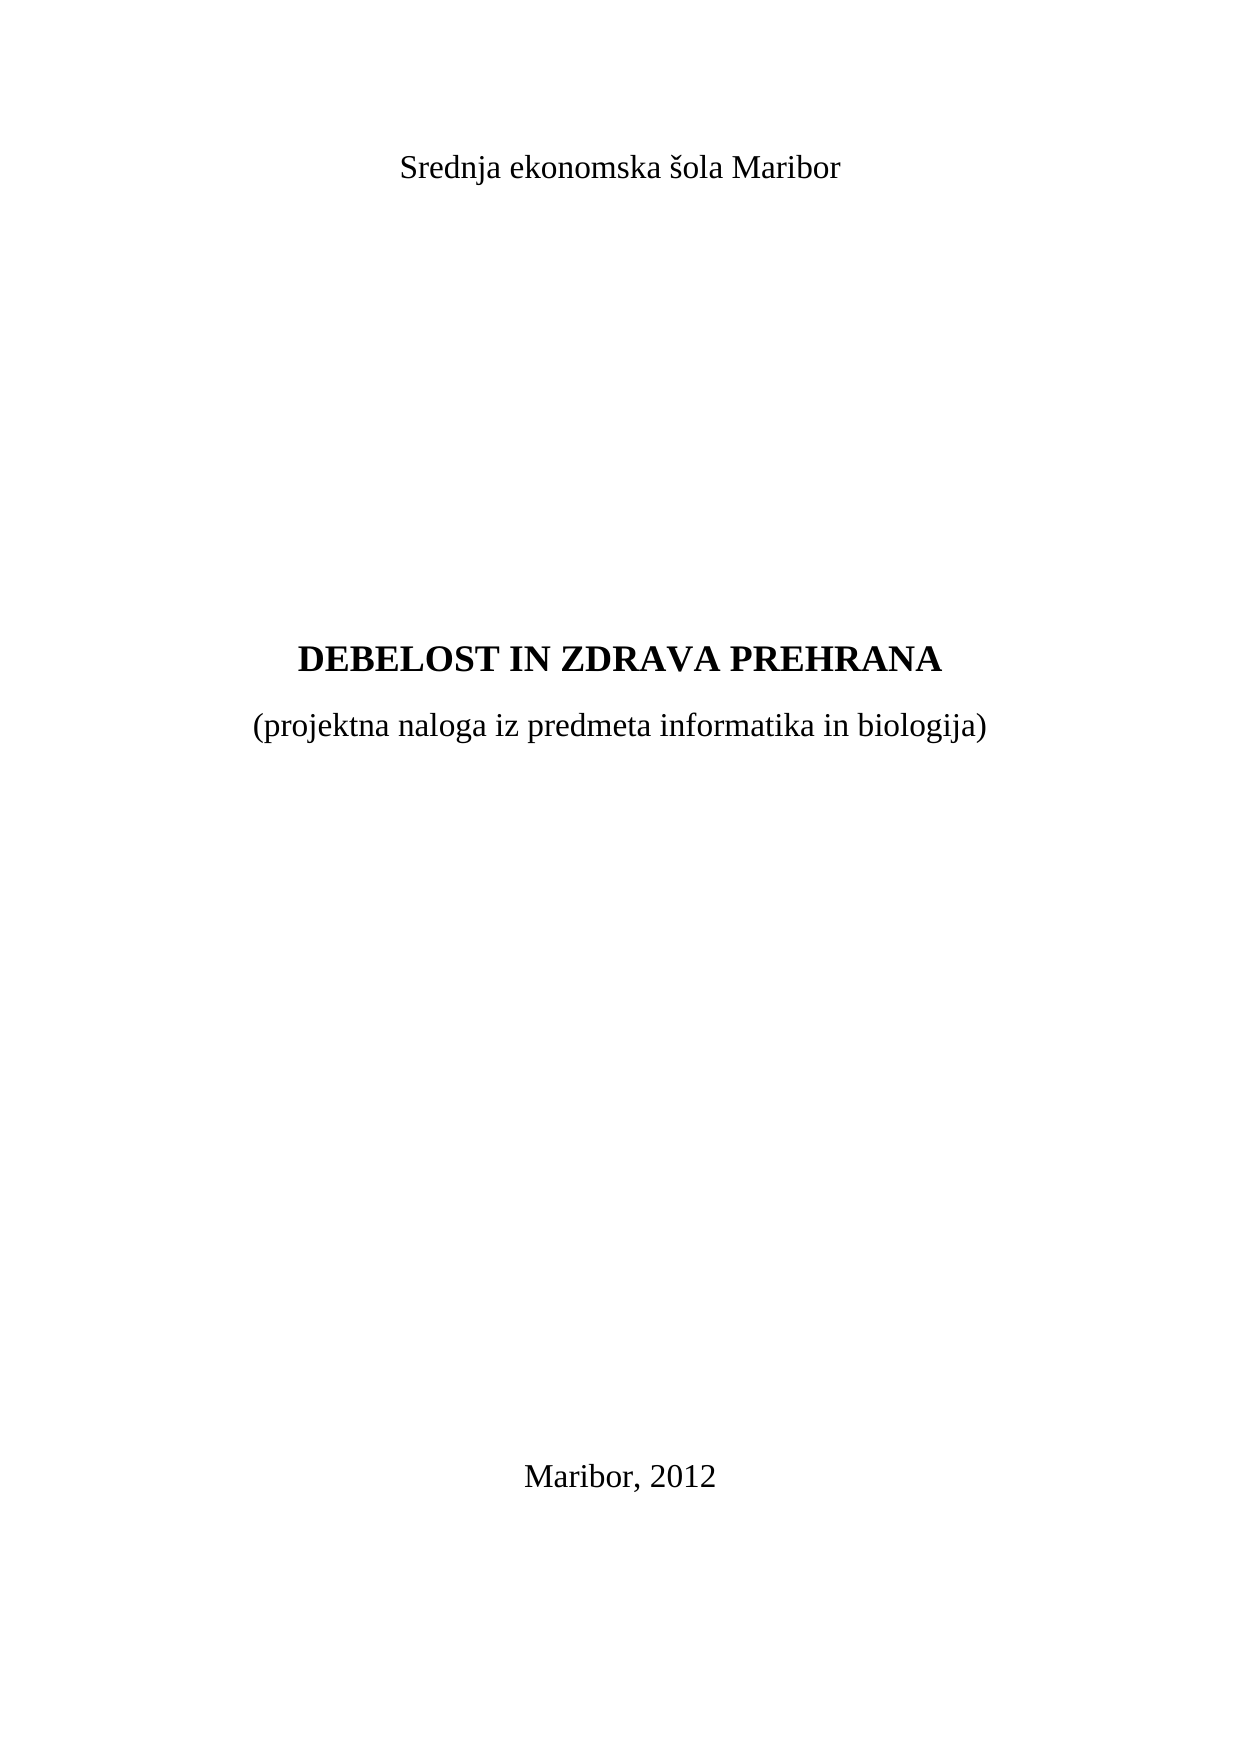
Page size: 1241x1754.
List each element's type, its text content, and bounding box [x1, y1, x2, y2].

text Maribor, 2012 [148, 1457, 1092, 1495]
text Srednja ekonomska šola Maribor [148, 148, 1092, 186]
text (projektna naloga iz predmeta informatika in biologija) [148, 705, 1092, 743]
text DEBELOST IN ZDRAVA PREHRANA [148, 637, 1092, 680]
